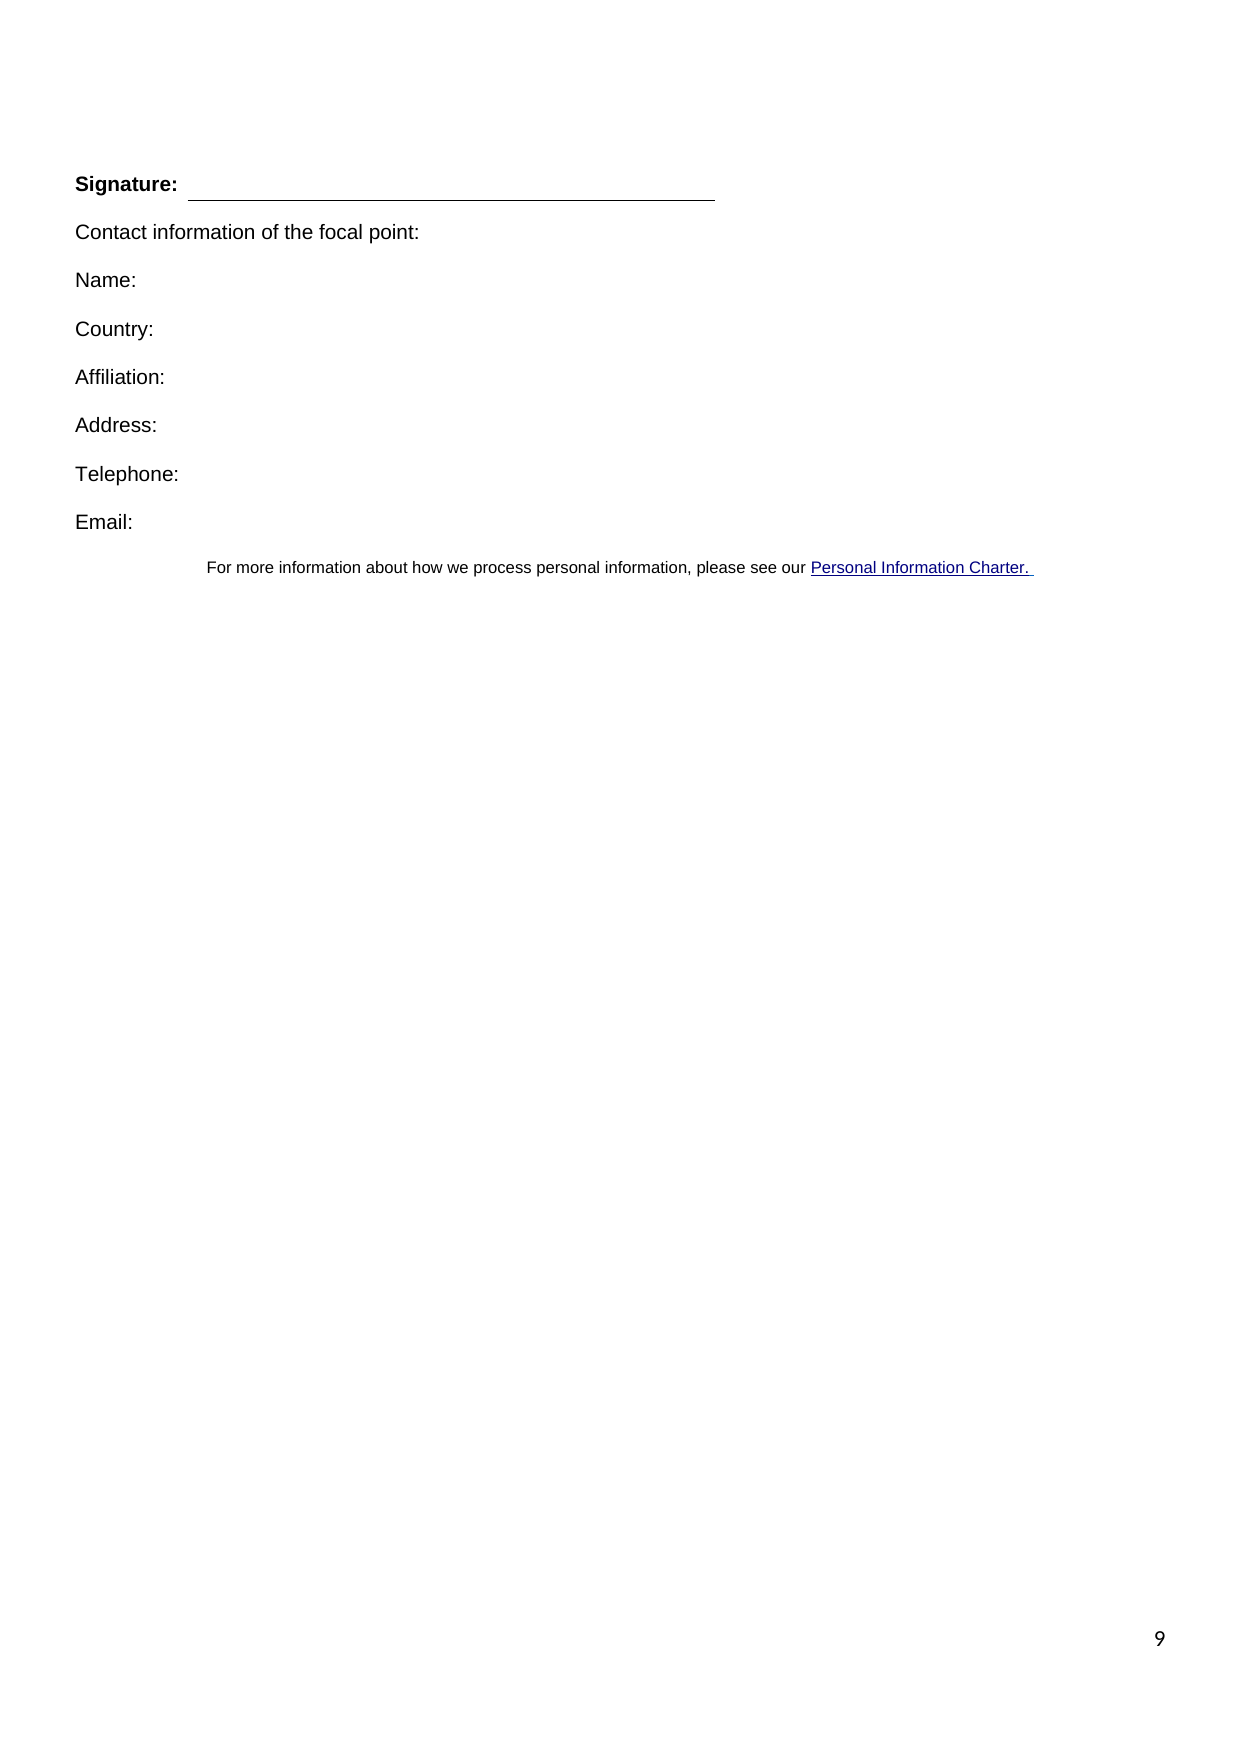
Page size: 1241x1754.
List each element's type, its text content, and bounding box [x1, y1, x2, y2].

text Signature: ­­­­­­­­­ [75, 172, 1165, 196]
text Telephone: [75, 462, 1165, 486]
text Email: [75, 510, 1165, 534]
text Affiliation: [75, 365, 1165, 389]
text Address: [75, 413, 1165, 437]
text Country: [75, 317, 1165, 341]
text Contact information of the focal point: [75, 220, 1165, 244]
text Name: [75, 268, 1165, 292]
text For more information about how we process personal information, please see our Personal Information Charter. [75, 558, 1165, 577]
